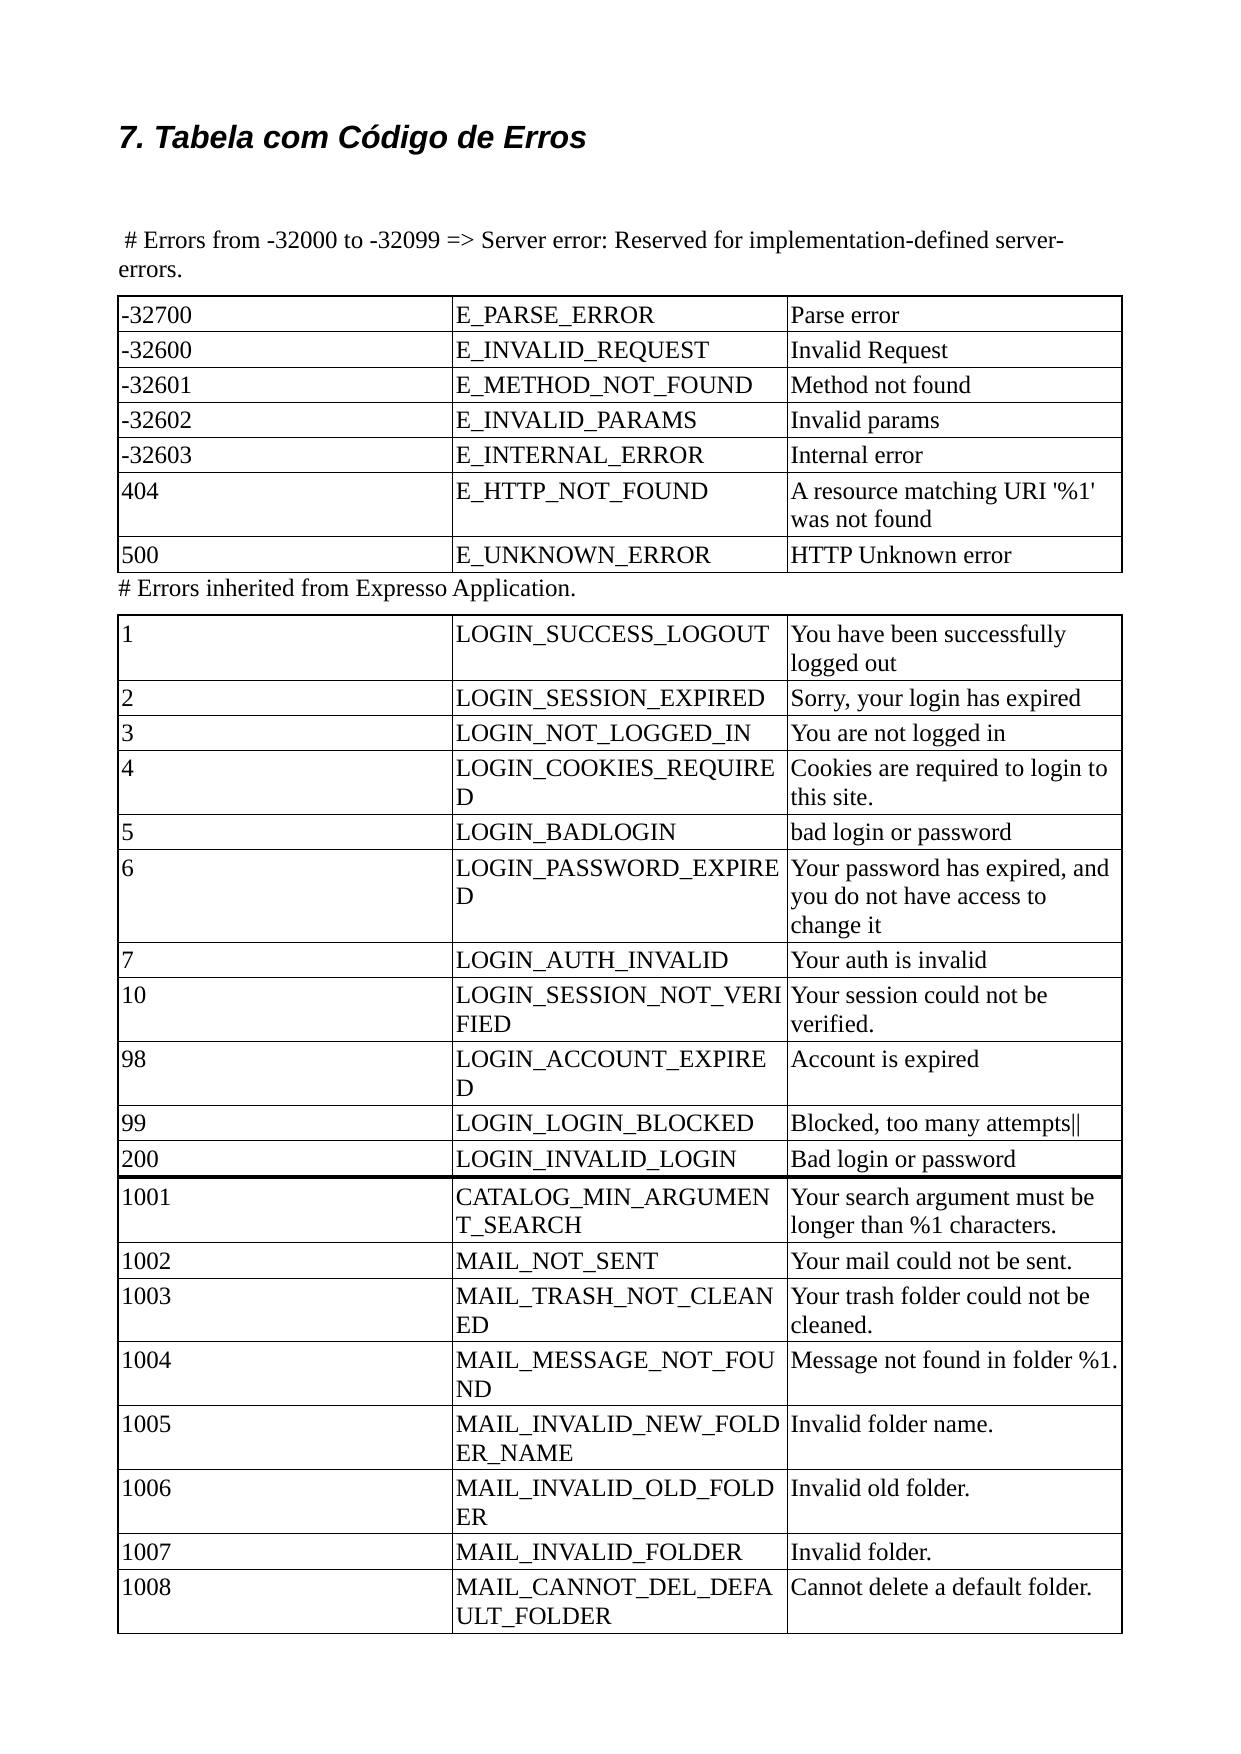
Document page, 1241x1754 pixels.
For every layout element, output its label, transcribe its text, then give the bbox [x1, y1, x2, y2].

text # Errors inherited from Expresso Application. [118, 573, 1122, 602]
table_cell 1008 [119, 1570, 452, 1632]
table_cell LOGIN_BADLOGIN [453, 815, 787, 849]
table_cell LOGIN_COOKIES_REQUIRED [453, 751, 787, 814]
table_cell LOGIN_LOGIN_BLOCKED [453, 1106, 787, 1140]
table_cell E_INVALID_REQUEST [453, 332, 787, 367]
table_cell Internal error [788, 438, 1121, 472]
table_cell Your mail could not be sent. [788, 1243, 1121, 1277]
table_header You have been successfully logged out [788, 616, 1121, 679]
table_cell Your session could not be verified. [788, 978, 1121, 1041]
table_cell 2 [119, 681, 452, 715]
table_cell Message not found in folder %1. [788, 1342, 1121, 1405]
table_cell LOGIN_NOT_LOGGED_IN [453, 716, 787, 750]
table_cell Cannot delete a default folder. [788, 1570, 1121, 1632]
table_cell -32601 [119, 368, 452, 402]
table_cell Blocked, too many attempts|| [788, 1106, 1121, 1140]
table_cell Method not found [788, 368, 1121, 402]
table_cell E_INVALID_PARAMS [453, 403, 787, 437]
table_header -32700 [119, 297, 452, 331]
table_cell Account is expired [788, 1042, 1121, 1105]
table_cell MAIL_CANNOT_DEL_DEFAULT_FOLDER [453, 1570, 787, 1632]
text # Errors from -32000 to -32099 => Server error: Reserved for implementation-defined server-errors. [118, 167, 1122, 282]
table_cell 10 [119, 978, 452, 1041]
table_cell Bad login or password [788, 1141, 1121, 1175]
table_header CATALOG_MIN_ARGUMENT_SEARCH [453, 1179, 787, 1242]
table_cell 1003 [119, 1279, 452, 1341]
table_cell 404 [119, 473, 452, 536]
table_cell 5 [119, 815, 452, 849]
table_cell LOGIN_ACCOUNT_EXPIRED [453, 1042, 787, 1105]
table_cell 1002 [119, 1243, 452, 1277]
table_header Your search argument must be longer than %1 characters. [788, 1179, 1121, 1242]
table_header E_PARSE_ERROR [453, 297, 787, 331]
table_cell Invalid folder. [788, 1534, 1121, 1568]
subtitle 7. Tabela com Código de Erros [118, 118, 1122, 155]
table_cell 500 [119, 537, 452, 571]
table_cell MAIL_INVALID_FOLDER [453, 1534, 787, 1568]
table_cell LOGIN_SESSION_EXPIRED [453, 681, 787, 715]
table_cell MAIL_NOT_SENT [453, 1243, 787, 1277]
table_cell Invalid Request [788, 332, 1121, 367]
table_cell 1006 [119, 1470, 452, 1533]
table_cell Invalid old folder. [788, 1470, 1121, 1533]
table_cell 6 [119, 850, 452, 942]
table_cell LOGIN_PASSWORD_EXPIRED [453, 850, 787, 942]
table_cell 1005 [119, 1406, 452, 1469]
table_cell Your password has expired, and you do not have access to change it [788, 850, 1121, 942]
table_cell 3 [119, 716, 452, 750]
table_cell bad login or password [788, 815, 1121, 849]
table_cell 98 [119, 1042, 452, 1105]
table_cell 99 [119, 1106, 452, 1140]
table_cell 4 [119, 751, 452, 814]
table_cell Your trash folder could not be cleaned. [788, 1279, 1121, 1341]
table_cell A resource matching URI '%1' was not found [788, 473, 1121, 536]
table_header LOGIN_SUCCESS_LOGOUT [453, 616, 787, 679]
table_cell MAIL_INVALID_NEW_FOLDER_NAME [453, 1406, 787, 1469]
table_cell You are not logged in [788, 716, 1121, 750]
table_cell Sorry, your login has expired [788, 681, 1121, 715]
table_cell 1007 [119, 1534, 452, 1568]
table_cell -32600 [119, 332, 452, 367]
table_cell E_HTTP_NOT_FOUND [453, 473, 787, 536]
table_cell E_INTERNAL_ERROR [453, 438, 787, 472]
table_cell HTTP Unknown error [788, 537, 1121, 571]
table_cell 200 [119, 1141, 452, 1175]
table_cell E_UNKNOWN_ERROR [453, 537, 787, 571]
table_cell MAIL_TRASH_NOT_CLEANED [453, 1279, 787, 1341]
table_header Parse error [788, 297, 1121, 331]
table_cell Invalid params [788, 403, 1121, 437]
table_header 1 [119, 616, 452, 679]
table_cell E_METHOD_NOT_FOUND [453, 368, 787, 402]
table_cell Cookies are required to login to this site. [788, 751, 1121, 814]
table_cell MAIL_INVALID_OLD_FOLDER [453, 1470, 787, 1533]
table_header 1001 [119, 1179, 452, 1242]
table_cell LOGIN_SESSION_NOT_VERIFIED [453, 978, 787, 1041]
table_cell Invalid folder name. [788, 1406, 1121, 1469]
table_cell MAIL_MESSAGE_NOT_FOUND [453, 1342, 787, 1405]
table_cell -32603 [119, 438, 452, 472]
table_cell LOGIN_AUTH_INVALID [453, 943, 787, 977]
table_cell LOGIN_INVALID_LOGIN [453, 1141, 787, 1175]
table_cell 7 [119, 943, 452, 977]
table_cell -32602 [119, 403, 452, 437]
table_cell Your auth is invalid [788, 943, 1121, 977]
table_cell 1004 [119, 1342, 452, 1405]
